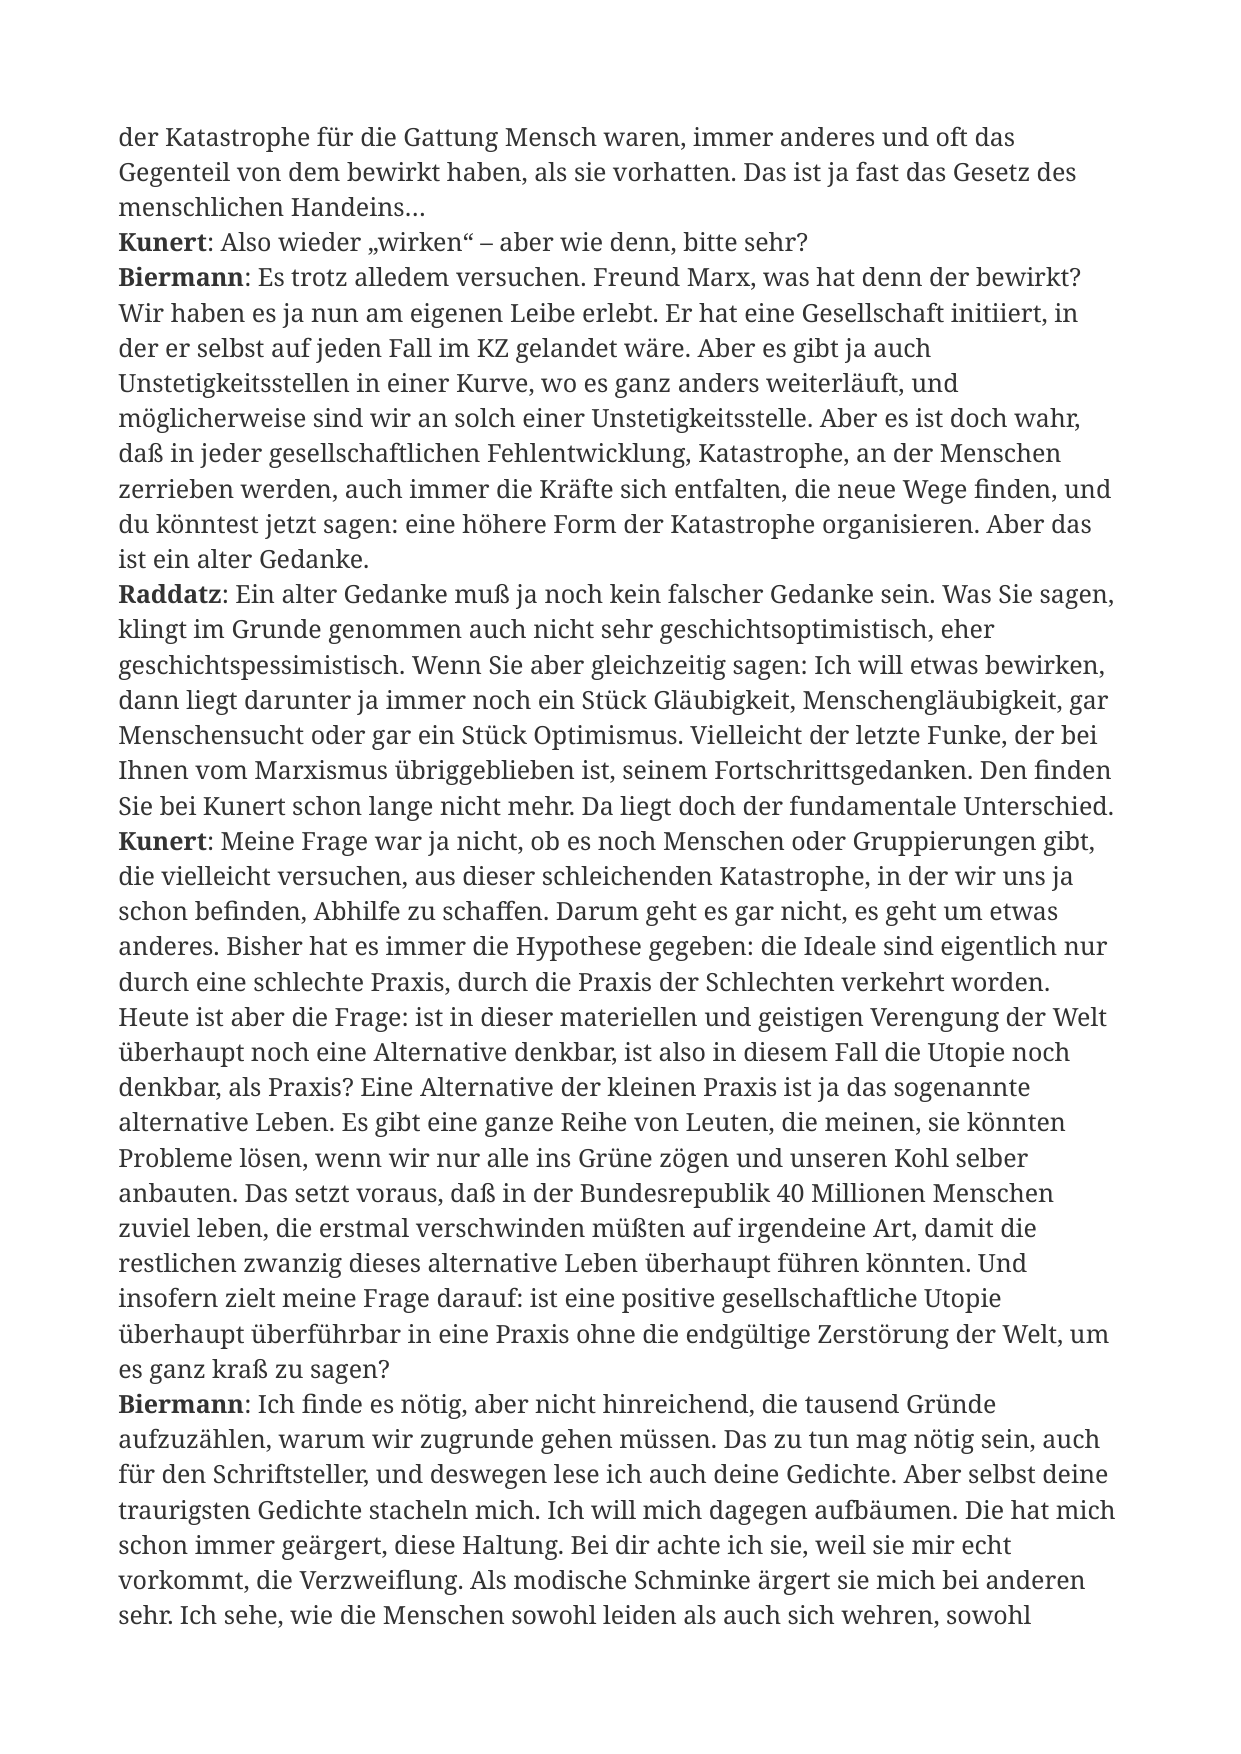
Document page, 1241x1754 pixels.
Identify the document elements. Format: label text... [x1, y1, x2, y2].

text Kunert: Also wieder „wirken“ – aber wie denn, bitte sehr? [118, 224, 1122, 259]
text Biermann: Es trotz alledem versuchen. Freund Marx, was hat denn der bewirkt? Wir haben es ja nun am eigenen Leibe erlebt. Er hat eine Gesellschaft initiiert, in der er selbst auf jeden Fall im KZ gelandet wäre. Aber es gibt ja auch Unstetigkeitsstellen in einer Kurve, wo es ganz anders weiterläuft, und möglicherweise sind wir an solch einer Unstetigkeitsstelle. Aber es ist doch wahr, daß in jeder gesellschaftlichen Fehlentwicklung, Katastrophe, an der Menschen zerrieben werden, auch immer die Kräfte sich entfalten, die neue Wege finden, und du könntest jetzt sagen: eine höhere Form der Katastrophe organisieren. Aber das ist ein alter Gedanke. [118, 259, 1122, 576]
text Kunert: Meine Frage war ja nicht, ob es noch Menschen oder Gruppierungen gibt, die vielleicht versuchen, aus dieser schleichenden Katastrophe, in der wir uns ja schon befinden, Abhilfe zu schaffen. Darum geht es gar nicht, es geht um etwas anderes. Bisher hat es immer die Hypothese gegeben: die Ideale sind eigentlich nur durch eine schlechte Praxis, durch die Praxis der Schlechten verkehrt worden. Heute ist aber die Frage: ist in dieser materiellen und geistigen Verengung der Welt überhaupt noch eine Alternative denkbar, ist also in diesem Fall die Utopie noch denkbar, als Praxis? Eine Alternative der kleinen Praxis ist ja das sogenannte alternative Leben. Es gibt eine ganze Reihe von Leuten, die meinen, sie könnten Probleme lösen, wenn wir nur alle ins Grüne zögen und unseren Kohl selber anbauten. Das setzt voraus, daß in der Bundesrepublik 40 Millionen Menschen zuviel leben, die erstmal verschwinden müßten auf irgendeine Art, damit die restlichen zwanzig dieses alternative Leben überhaupt führen könnten. Und insofern zielt meine Frage darauf: ist eine positive gesellschaftliche Utopie überhaupt überführbar in eine Praxis ohne die endgültige Zerstörung der Welt, um es ganz kraß zu sagen? [118, 822, 1122, 1386]
text Raddatz: Ein alter Gedanke muß ja noch kein falscher Gedanke sein. Was Sie sagen, klingt im Grunde genommen auch nicht sehr geschichtsoptimistisch, eher geschichtspessimistisch. Wenn Sie aber gleichzeitig sagen: Ich will etwas bewirken, dann liegt darunter ja immer noch ein Stück Gläubigkeit, Menschengläubigkeit, gar Menschensucht oder gar ein Stück Optimismus. Vielleicht der letzte Funke, der bei Ihnen vom Marxismus übriggeblieben ist, seinem Fortschrittsgedanken. Den finden Sie bei Kunert schon lange nicht mehr. Da liegt doch der fundamentale Unterschied. [118, 576, 1122, 822]
text der Katastrophe für die Gattung Mensch waren, immer anderes und oft das Gegenteil von dem bewirkt haben, als sie vorhatten. Das ist ja fast das Gesetz des menschlichen Handeins… [118, 118, 1122, 224]
text Biermann: Ich finde es nötig, aber nicht hinreichend, die tausend Gründe aufzuzählen, warum wir zugrunde gehen müssen. Das zu tun mag nötig sein, auch für den Schriftsteller, und deswegen lese ich auch deine Gedichte. Aber selbst deine traurigsten Gedichte stacheln mich. Ich will mich dagegen aufbäumen. Die hat mich schon immer geärgert, diese Haltung. Bei dir achte ich sie, weil sie mir echt vorkommt, die Verzweiflung. Als modische Schminke ärgert sie mich bei anderen sehr. Ich sehe, wie die Menschen sowohl leiden als auch sich wehren, sowohl [118, 1386, 1122, 1632]
